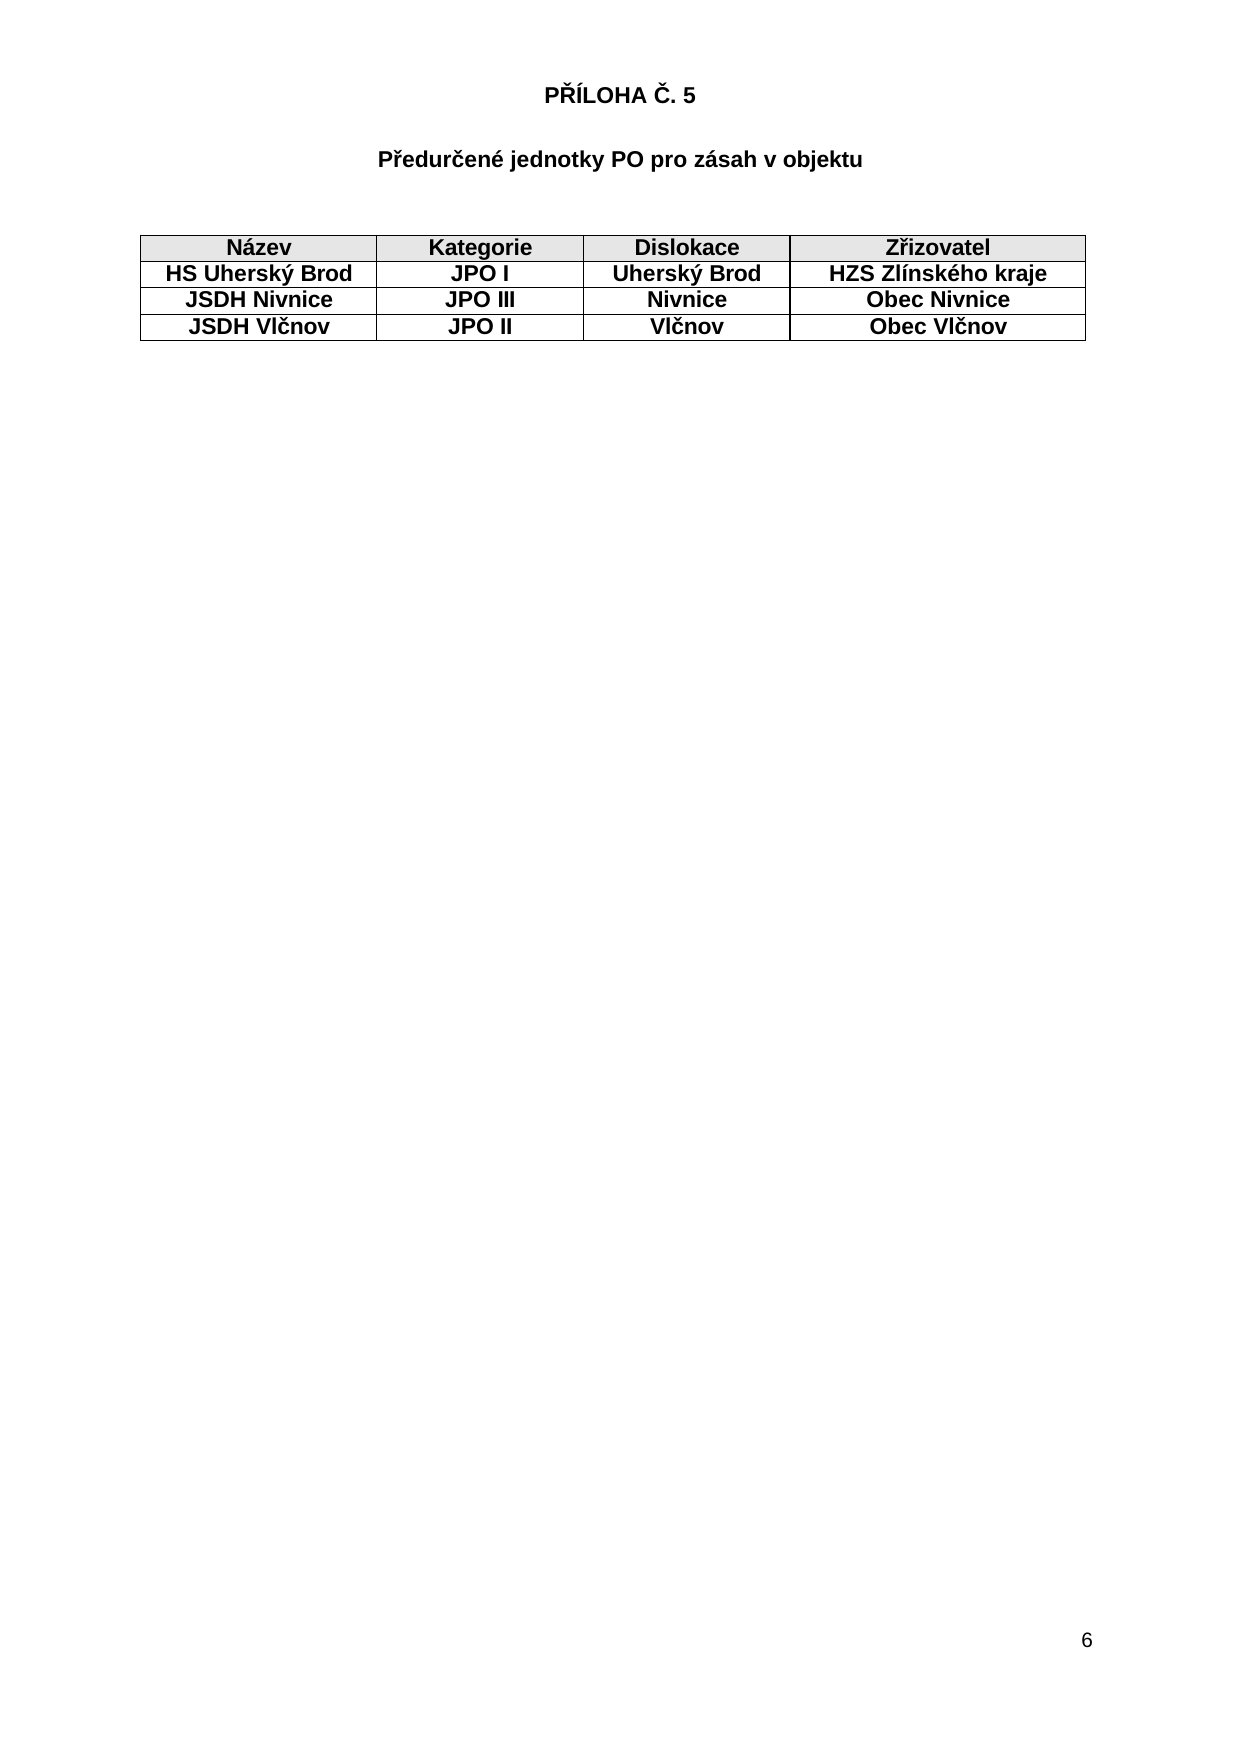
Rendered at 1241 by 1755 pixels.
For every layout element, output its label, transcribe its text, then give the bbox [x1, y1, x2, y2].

table_header Dislokace [584, 236, 789, 261]
table_cell Obec Vlčnov [791, 315, 1085, 340]
table_cell JSDH Nivnice [141, 288, 376, 313]
table_header Název [141, 236, 376, 261]
table_header Zřizovatel [791, 236, 1085, 261]
table_cell JSDH Vlčnov [141, 315, 376, 340]
table_cell Obec Nivnice [791, 288, 1085, 313]
subtitle PŘÍLOHA Č. 5 [139, 82, 1102, 108]
table_cell JPO I [377, 262, 583, 287]
table_cell Vlčnov [584, 315, 789, 340]
text Předurčené jednotky PO pro zásah v objektu [139, 146, 1102, 172]
table_cell Uherský Brod [584, 262, 789, 287]
table_cell HS Uherský Brod [141, 262, 376, 287]
table_header Kategorie [377, 236, 583, 261]
table_cell JPO III [377, 288, 583, 313]
table_cell HZS Zlínského kraje [791, 262, 1085, 287]
table_cell Nivnice [584, 288, 789, 313]
table_cell JPO II [377, 315, 583, 340]
